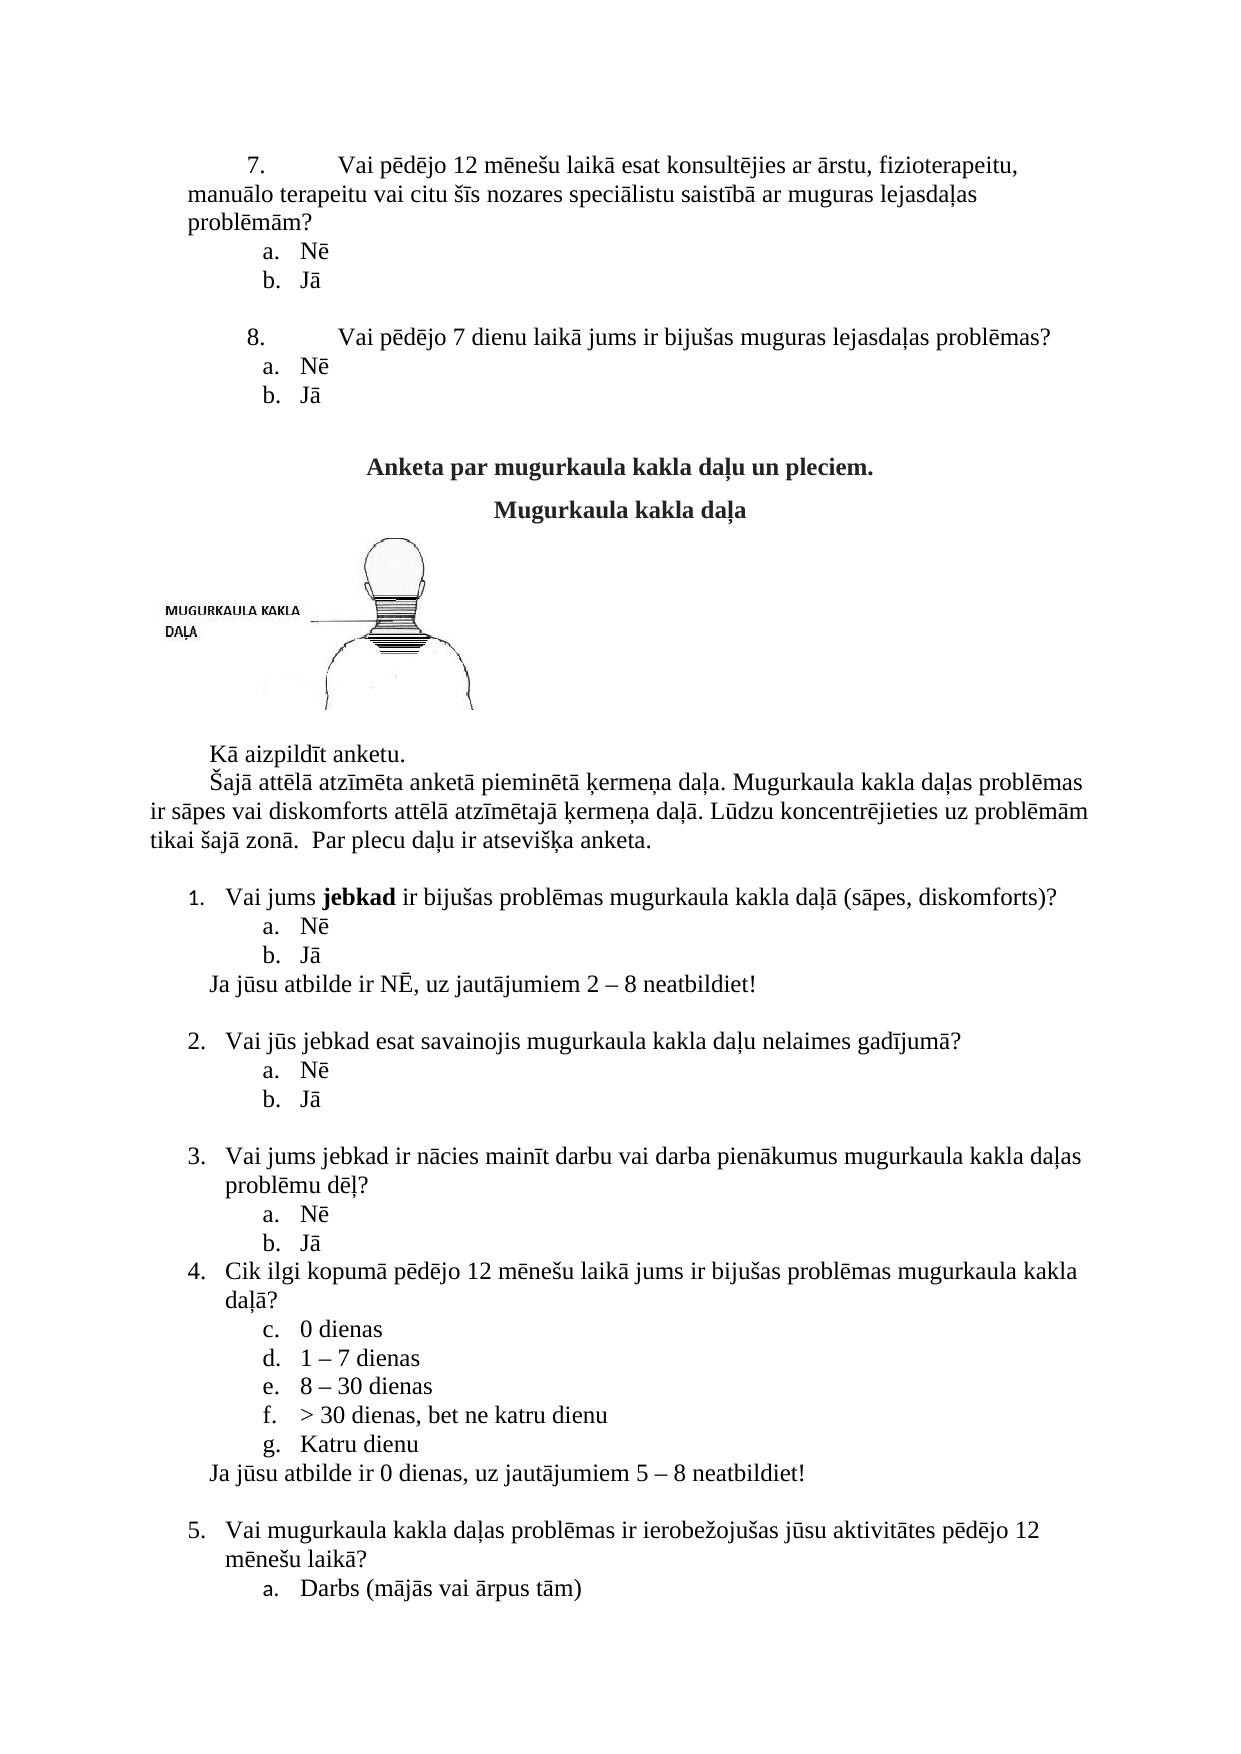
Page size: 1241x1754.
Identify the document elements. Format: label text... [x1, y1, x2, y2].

list Jā [262, 265, 1090, 294]
list Cik ilgi kopumā pēdējo 12 mēnešu laikā jums ir bijušas problēmas mugurkaula kakla daļā? [187, 1256, 1090, 1314]
text Šajā attēlā atzīmēta anketā pieminētā ķermeņa daļa. Mugurkaula kakla daļas problēmas ir sāpes vai diskomforts attēlā atzīmētajā ķermeņa daļā. Lūdzu koncentrējieties uz problēmām tikai šajā zonā. Par plecu daļu ir atsevišķa anketa. [150, 767, 1090, 854]
text Ja jūsu atbilde ir 0 dienas, uz jautājumiem 5 – 8 neatbildiet! [150, 1458, 1090, 1486]
text Kā aizpildīt anketu. [150, 739, 1090, 767]
list Darbs (mājās vai ārpus tām) [262, 1573, 1090, 1602]
text Mugurkaula kakla daļa [150, 495, 1090, 524]
list Jā [262, 1084, 1090, 1113]
list 0 dienas [262, 1314, 1090, 1343]
text Anketa par mugurkaula kakla daļu un pleciem. [150, 452, 1090, 481]
list Nē [262, 911, 1090, 940]
text Ja jūsu atbilde ir NĒ, uz jautājumiem 2 – 8 neatbildiet! [150, 969, 1090, 998]
list Vai jums jebkad ir bijušas problēmas mugurkaula kakla daļā (sāpes, diskomforts)? [187, 882, 1090, 911]
list Vai jūs jebkad esat savainojis mugurkaula kakla daļu nelaimes gadījumā? [187, 1026, 1090, 1055]
list Nē [262, 351, 1090, 380]
list 8 – 30 dienas [262, 1371, 1090, 1400]
text 7. Vai pēdējo 12 mēnešu laikā esat konsultējies ar ārstu, fizioterapeitu, manuālo terapeitu vai citu šīs nozares speciālistu saistībā ar muguras lejasdaļas problēmām? [187, 150, 1090, 236]
list Jā [262, 380, 1090, 409]
list Nē [262, 1055, 1090, 1084]
list Vai mugurkaula kakla daļas problēmas ir ierobežojušas jūsu aktivitātes pēdējo 12 mēnešu laikā? [187, 1515, 1090, 1573]
list Vai jums jebkad ir nācies mainīt darbu vai darba pienākumus mugurkaula kakla daļas problēmu dēļ? [187, 1141, 1090, 1199]
list Nē [262, 1199, 1090, 1228]
list Katru dienu [262, 1429, 1090, 1458]
list Jā [262, 1228, 1090, 1256]
text 8. Vai pēdējo 7 dienu laikā jums ir bijušas muguras lejasdaļas problēmas? [187, 322, 1090, 351]
list Nē [262, 236, 1090, 265]
list 1 – 7 dienas [262, 1343, 1090, 1371]
list > 30 dienas, bet ne katru dienu [262, 1400, 1090, 1429]
list Jā [262, 940, 1090, 969]
